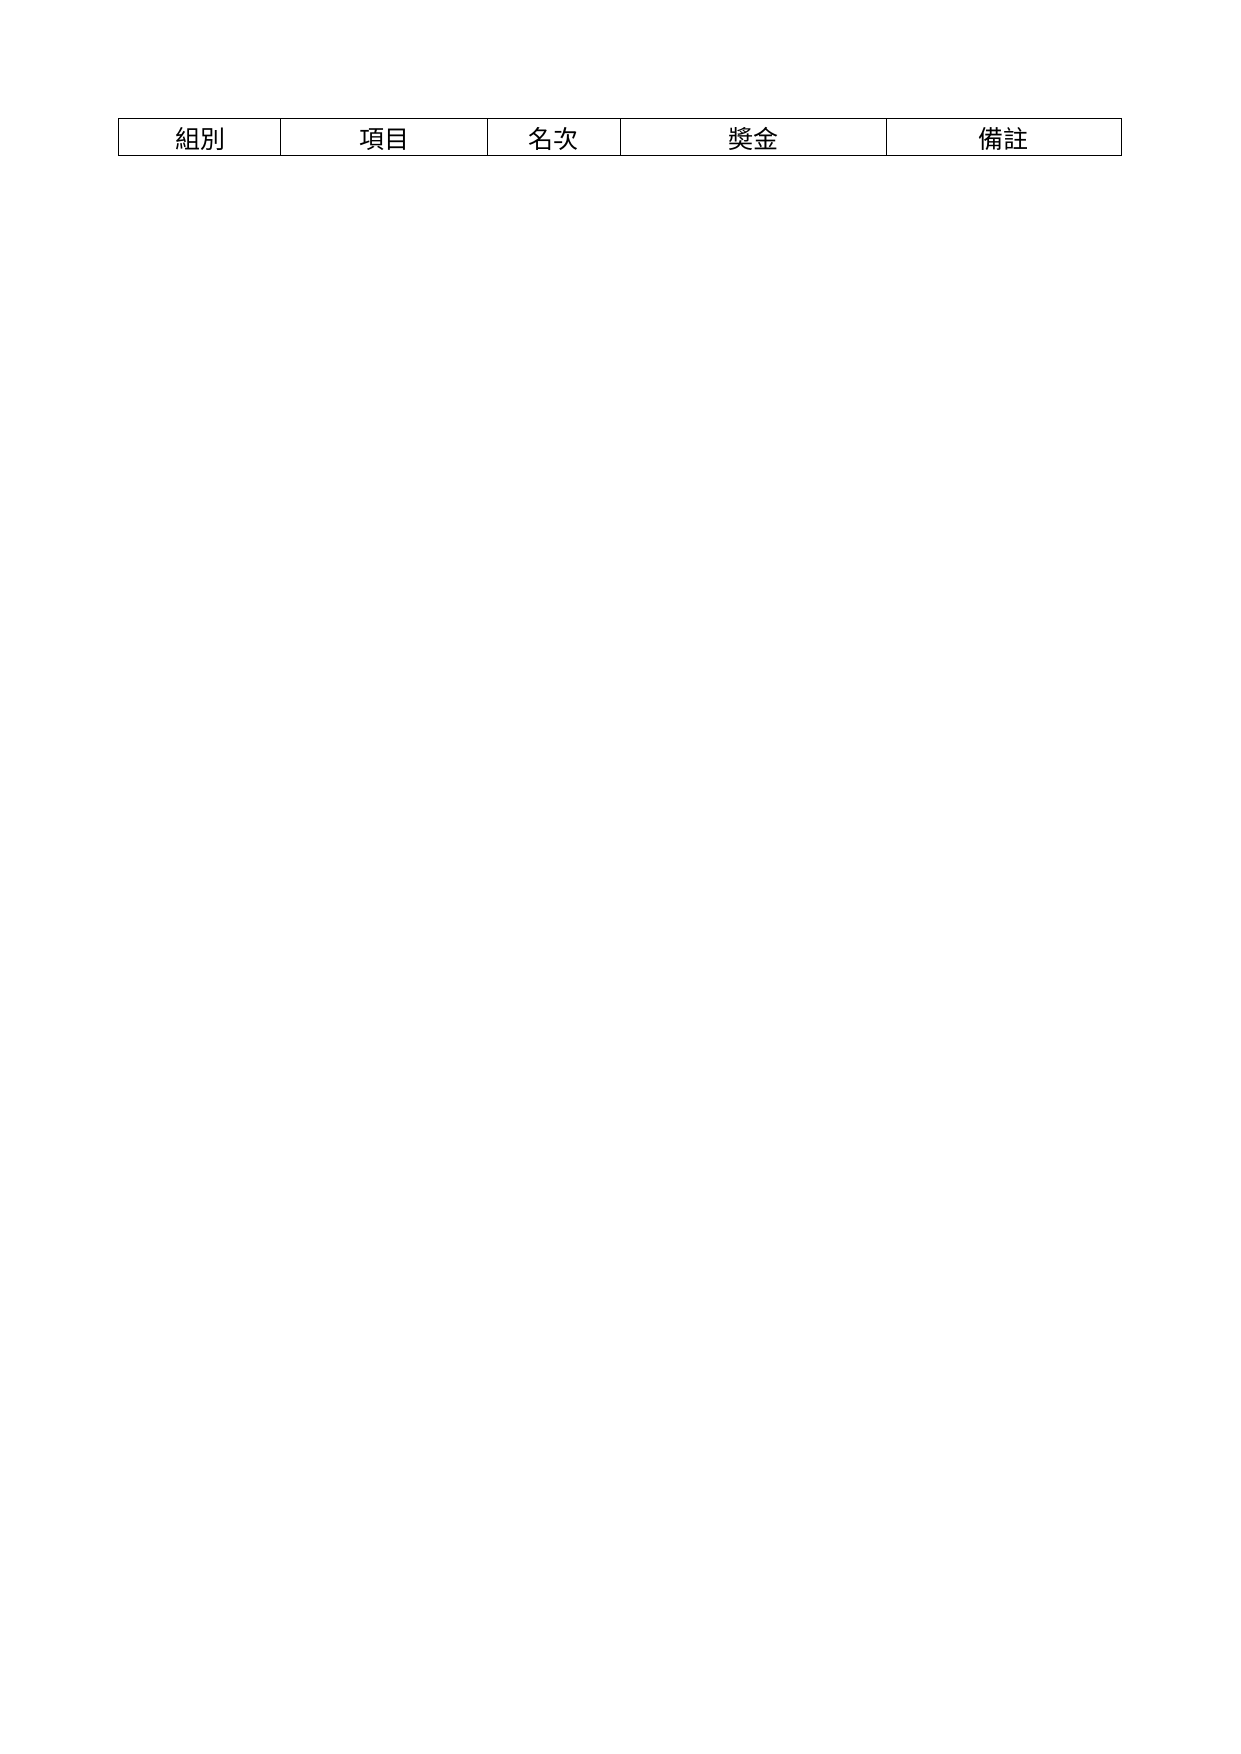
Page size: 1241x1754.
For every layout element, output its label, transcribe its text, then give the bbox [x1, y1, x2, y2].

table_header 組別 [119, 119, 280, 155]
table_header 項目 [281, 119, 487, 155]
table_header 備註 [887, 119, 1121, 155]
table_header 名次 [488, 119, 620, 155]
table_header 奬金 [621, 119, 886, 155]
